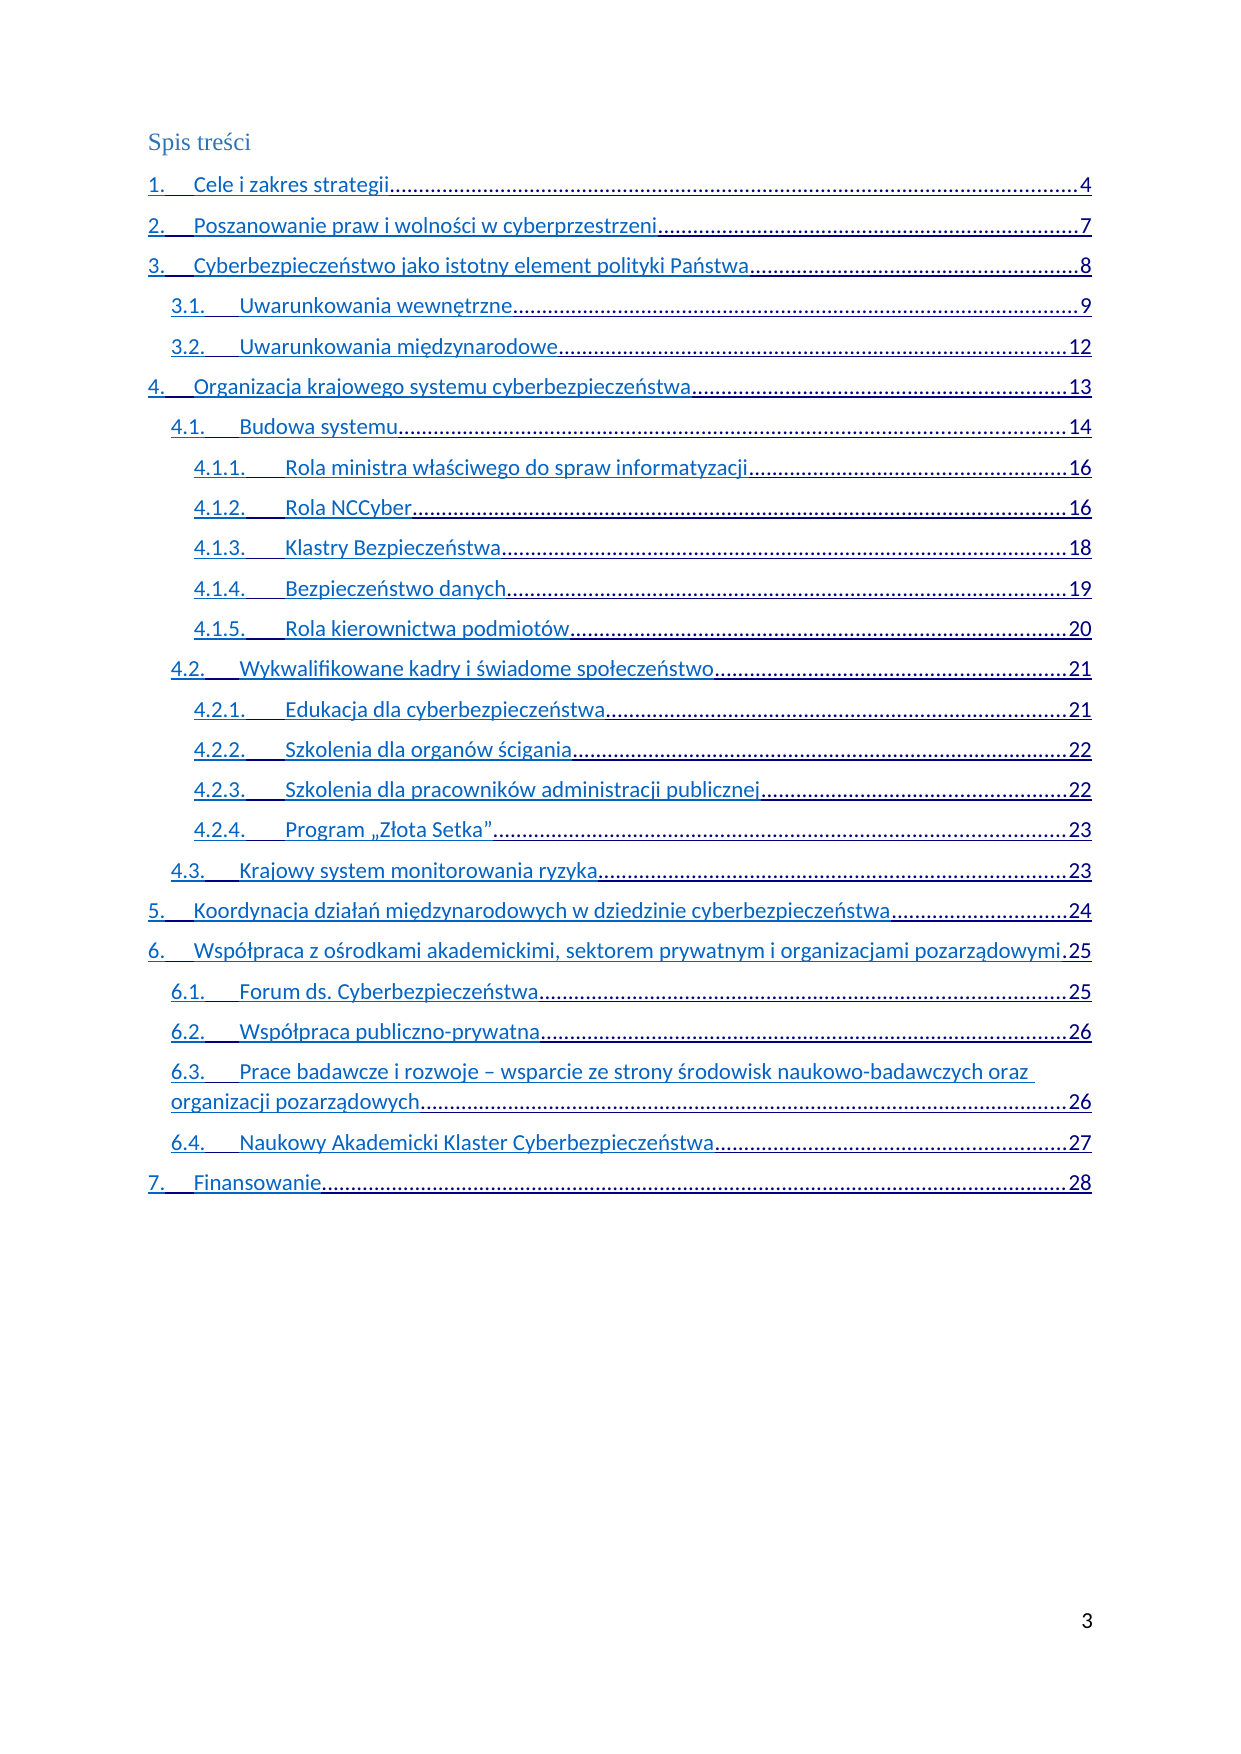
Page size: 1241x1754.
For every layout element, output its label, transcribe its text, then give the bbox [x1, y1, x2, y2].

text 4.1.4. Bezpieczeństwo danych 19 [193, 574, 1093, 602]
text 4.3. Krajowy system monitorowania ryzyka 23 [171, 856, 1093, 884]
text 2. Poszanowanie praw i wolności w cyberprzestrzeni 7 [148, 211, 1093, 239]
text 6.2. Współpraca publiczno-prywatna 26 [171, 1017, 1093, 1045]
text 4.2.4. Program „Złota Setka” 23 [193, 816, 1093, 844]
text 3. Cyberbezpieczeństwo jako istotny element polityki Państwa 8 [148, 251, 1093, 279]
text 4.2. Wykwalifikowane kadry i świadome społeczeństwo 21 [171, 654, 1093, 682]
text 4.1.5. Rola kierownictwa podmiotów 20 [193, 614, 1093, 642]
text 4.1.3. Klastry Bezpieczeństwa 18 [193, 533, 1093, 561]
text 7. Finansowanie 28 [148, 1168, 1093, 1196]
text 3.2. Uwarunkowania międzynarodowe 12 [171, 332, 1093, 360]
text Spis treści [148, 127, 1093, 156]
text 4.2.2. Szkolenia dla organów ścigania 22 [193, 735, 1093, 763]
text 6.4. Naukowy Akademicki Klaster Cyberbezpieczeństwa 27 [171, 1128, 1093, 1156]
text 4.2.3. Szkolenia dla pracowników administracji publicznej 22 [193, 775, 1093, 803]
text 4.1.1. Rola ministra właściwego do spraw informatyzacji 16 [193, 453, 1093, 481]
text 6. Współpraca z ośrodkami akademickimi, sektorem prywatnym i organizacjami pozarządowymi 25 [148, 937, 1093, 964]
text 1. Cele i zakres strategii 4 [148, 171, 1093, 199]
text 4.1.2. Rola NCCyber 16 [193, 493, 1093, 521]
text 4.2.1. Edukacja dla cyberbezpieczeństwa 21 [193, 695, 1093, 723]
text 5. Koordynacja działań międzynarodowych w dziedzinie cyberbezpieczeństwa 24 [148, 896, 1093, 924]
text 4.1. Budowa systemu 14 [171, 412, 1093, 441]
text 6.3. Prace badawcze i rozwoje – wsparcie ze strony środowisk naukowo-badawczych oraz organizacji pozarządowych 26 [171, 1057, 1093, 1115]
text 6.1. Forum ds. Cyberbezpieczeństwa 25 [171, 977, 1093, 1005]
text 3.1. Uwarunkowania wewnętrzne 9 [171, 292, 1093, 319]
text 4. Organizacja krajowego systemu cyberbezpieczeństwa 13 [148, 372, 1093, 400]
